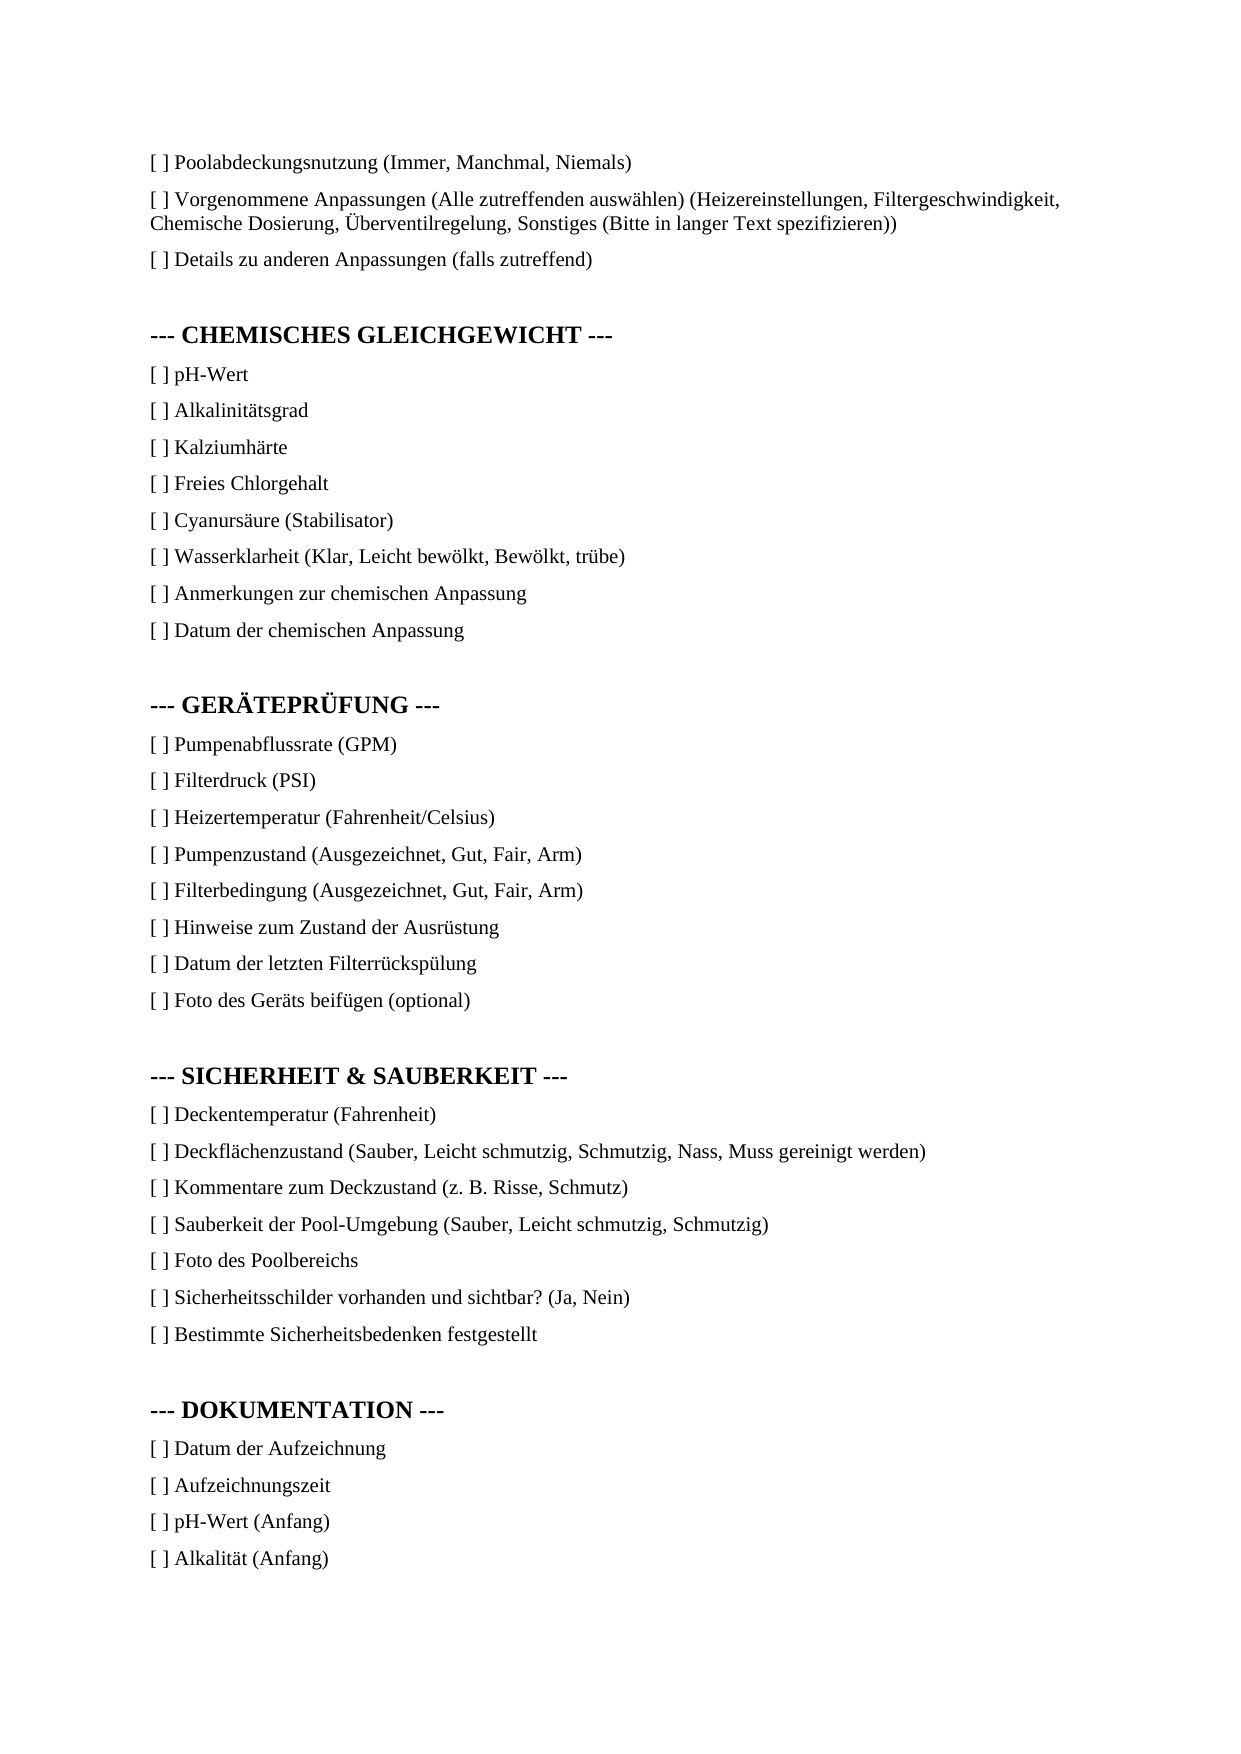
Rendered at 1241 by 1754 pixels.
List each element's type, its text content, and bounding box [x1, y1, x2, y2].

text [ ] Alkalinitätsgrad [150, 398, 1090, 422]
text [ ] pH-Wert (Anfang) [150, 1509, 1090, 1533]
text [ ] Filterbedingung (Ausgezeichnet, Gut, Fair, Arm) [150, 878, 1090, 902]
text [ ] Alkalität (Anfang) [150, 1546, 1090, 1570]
text [ ] Datum der chemischen Anpassung [150, 617, 1090, 642]
text [ ] Kalziumhärte [150, 435, 1090, 459]
text [ ] Pumpenabflussrate (GPM) [150, 732, 1090, 756]
text [ ] Poolabdeckungsnutzung (Immer, Manchmal, Niemals) [150, 150, 1090, 174]
text [ ] Freies Chlorgehalt [150, 471, 1090, 495]
text [ ] Foto des Poolbereichs [150, 1248, 1090, 1272]
text [ ] Hinweise zum Zustand der Ausrüstung [150, 915, 1090, 939]
text [ ] Details zu anderen Anpassungen (falls zutreffend) [150, 247, 1090, 271]
text [ ] Anmerkungen zur chemischen Anpassung [150, 581, 1090, 605]
text [ ] Sauberkeit der Pool-Umgebung (Sauber, Leicht schmutzig, Schmutzig) [150, 1212, 1090, 1236]
text [ ] Deckentemperatur (Fahrenheit) [150, 1102, 1090, 1126]
text [ ] Datum der Aufzeichnung [150, 1436, 1090, 1460]
text [ ] Kommentare zum Deckzustand (z. B. Risse, Schmutz) [150, 1175, 1090, 1199]
text [ ] Aufzeichnungszeit [150, 1472, 1090, 1497]
text [ ] Cyanursäure (Stabilisator) [150, 508, 1090, 532]
text [ ] Filterdruck (PSI) [150, 768, 1090, 792]
text --- CHEMISCHES GLEICHGEWICHT --- [150, 320, 1090, 349]
text [ ] Bestimmte Sicherheitsbedenken festgestellt [150, 1322, 1090, 1346]
text [ ] Datum der letzten Filterrückspülung [150, 951, 1090, 975]
text [ ] Vorgenommene Anpassungen (Alle zutreffenden auswählen) (Heizereinstellungen, Filtergeschwindigkeit, Chemische Dosierung, Überventilregelung, Sonstiges (Bitte in langer Text spezifizieren)) [150, 187, 1090, 235]
text [ ] Foto des Geräts beifügen (optional) [150, 988, 1090, 1012]
text --- GERÄTEPRÜFUNG --- [150, 691, 1090, 719]
text [ ] Heizertemperatur (Fahrenheit/Celsius) [150, 805, 1090, 829]
text --- DOKUMENTATION --- [150, 1395, 1090, 1423]
text [ ] Deckflächenzustand (Sauber, Leicht schmutzig, Schmutzig, Nass, Muss gereinigt werden) [150, 1139, 1090, 1163]
text --- SICHERHEIT & SAUBERKEIT --- [150, 1061, 1090, 1090]
text [ ] Pumpenzustand (Ausgezeichnet, Gut, Fair, Arm) [150, 842, 1090, 866]
text [ ] Wasserklarheit (Klar, Leicht bewölkt, Bewölkt, trübe) [150, 544, 1090, 568]
text [ ] pH-Wert [150, 362, 1090, 386]
text [ ] Sicherheitsschilder vorhanden und sichtbar? (Ja, Nein) [150, 1285, 1090, 1309]
